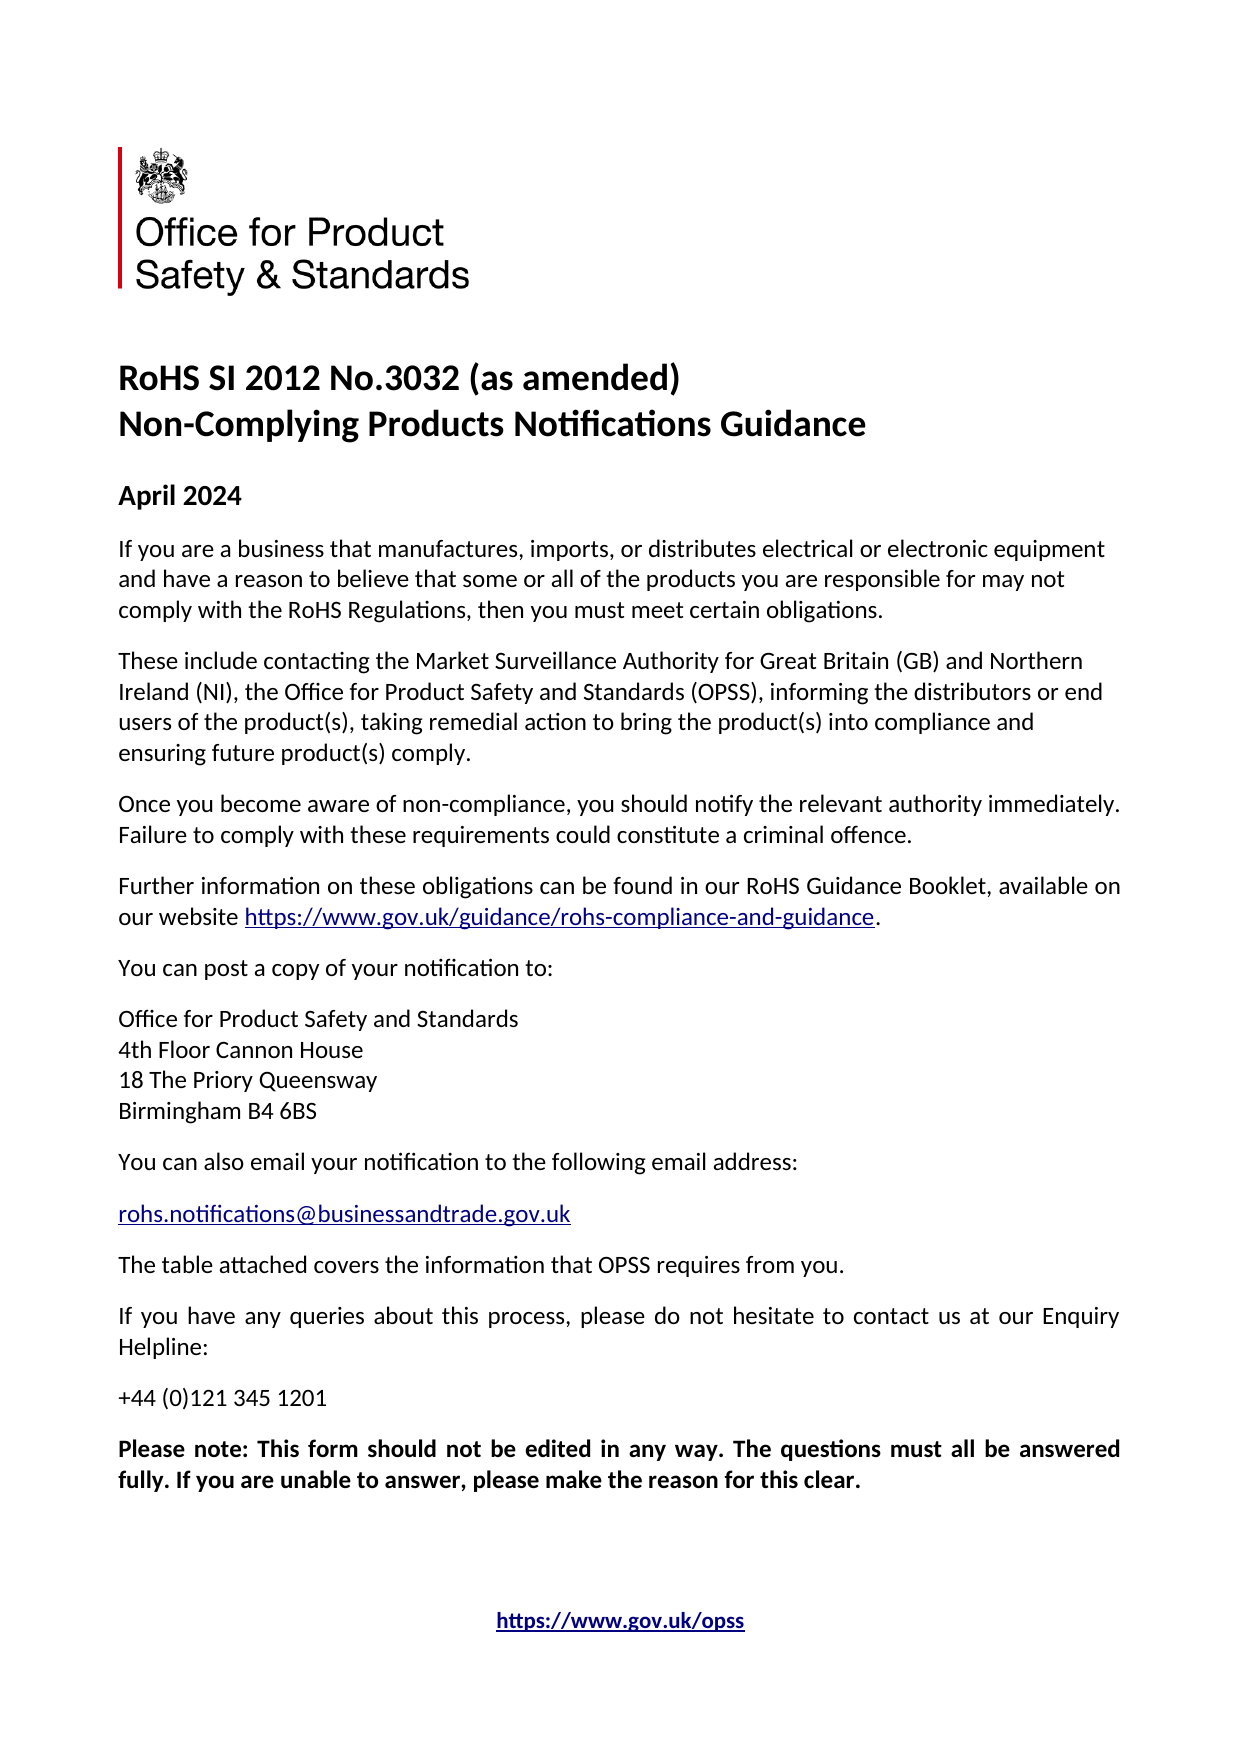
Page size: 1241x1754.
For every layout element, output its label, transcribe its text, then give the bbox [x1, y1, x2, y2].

text Please note: This form should not be edited in any way. The questions must all be answered fully. If you are unable to answer, please make the reason for this clear. [118, 1434, 1122, 1495]
text rohs.notifications@businessandtrade.gov.uk [118, 1198, 1122, 1228]
text Once you become aware of non-compliance, you should notify the relevant authority immediately. Failure to comply with these requirements could constitute a criminal offence. [118, 788, 1122, 849]
text 18 The Priory Queensway [118, 1064, 1122, 1095]
text +44 (0)121 345 1201 [118, 1382, 1122, 1413]
text If you are a business that manufactures, imports, or distributes electrical or electronic equipment and have a reason to believe that some or all of the products you are responsible for may not comply with the RoHS Regulations, then you must meet certain obligations. [118, 533, 1122, 624]
text 4th Floor Cannon House [118, 1034, 1122, 1064]
subtitle Non-Complying Products Notifications Guidance [118, 399, 1122, 445]
text Further information on these obligations can be found in our RoHS Guidance Booklet, available on our website https://www.gov.uk/guidance/rohs-compliance-and-guidance. [118, 870, 1122, 931]
text You can also email your notification to the following email address: [118, 1146, 1122, 1177]
subtitle RoHS SI 2012 No.3032 (as amended) [118, 354, 1122, 399]
text April 2024 [118, 477, 1122, 512]
text Office for Product Safety and Standards [118, 1003, 1122, 1034]
text If you have any queries about this process, please do not hesitate to contact us at our Enquiry Helpline: [118, 1300, 1122, 1361]
text Birmingham B4 6BS [118, 1095, 1122, 1126]
text The table attached covers the information that OPSS requires from you. [118, 1249, 1122, 1279]
text You can post a copy of your notification to: [118, 952, 1122, 983]
text These include contacting the Market Surveillance Authority for Great Britain (GB) and Northern Ireland (NI), the Office for Product Safety and Standards (OPSS), informing the distributors or end users of the product(s), taking remedial action to bring the product(s) into compliance and ensuring future product(s) comply. [118, 645, 1122, 767]
